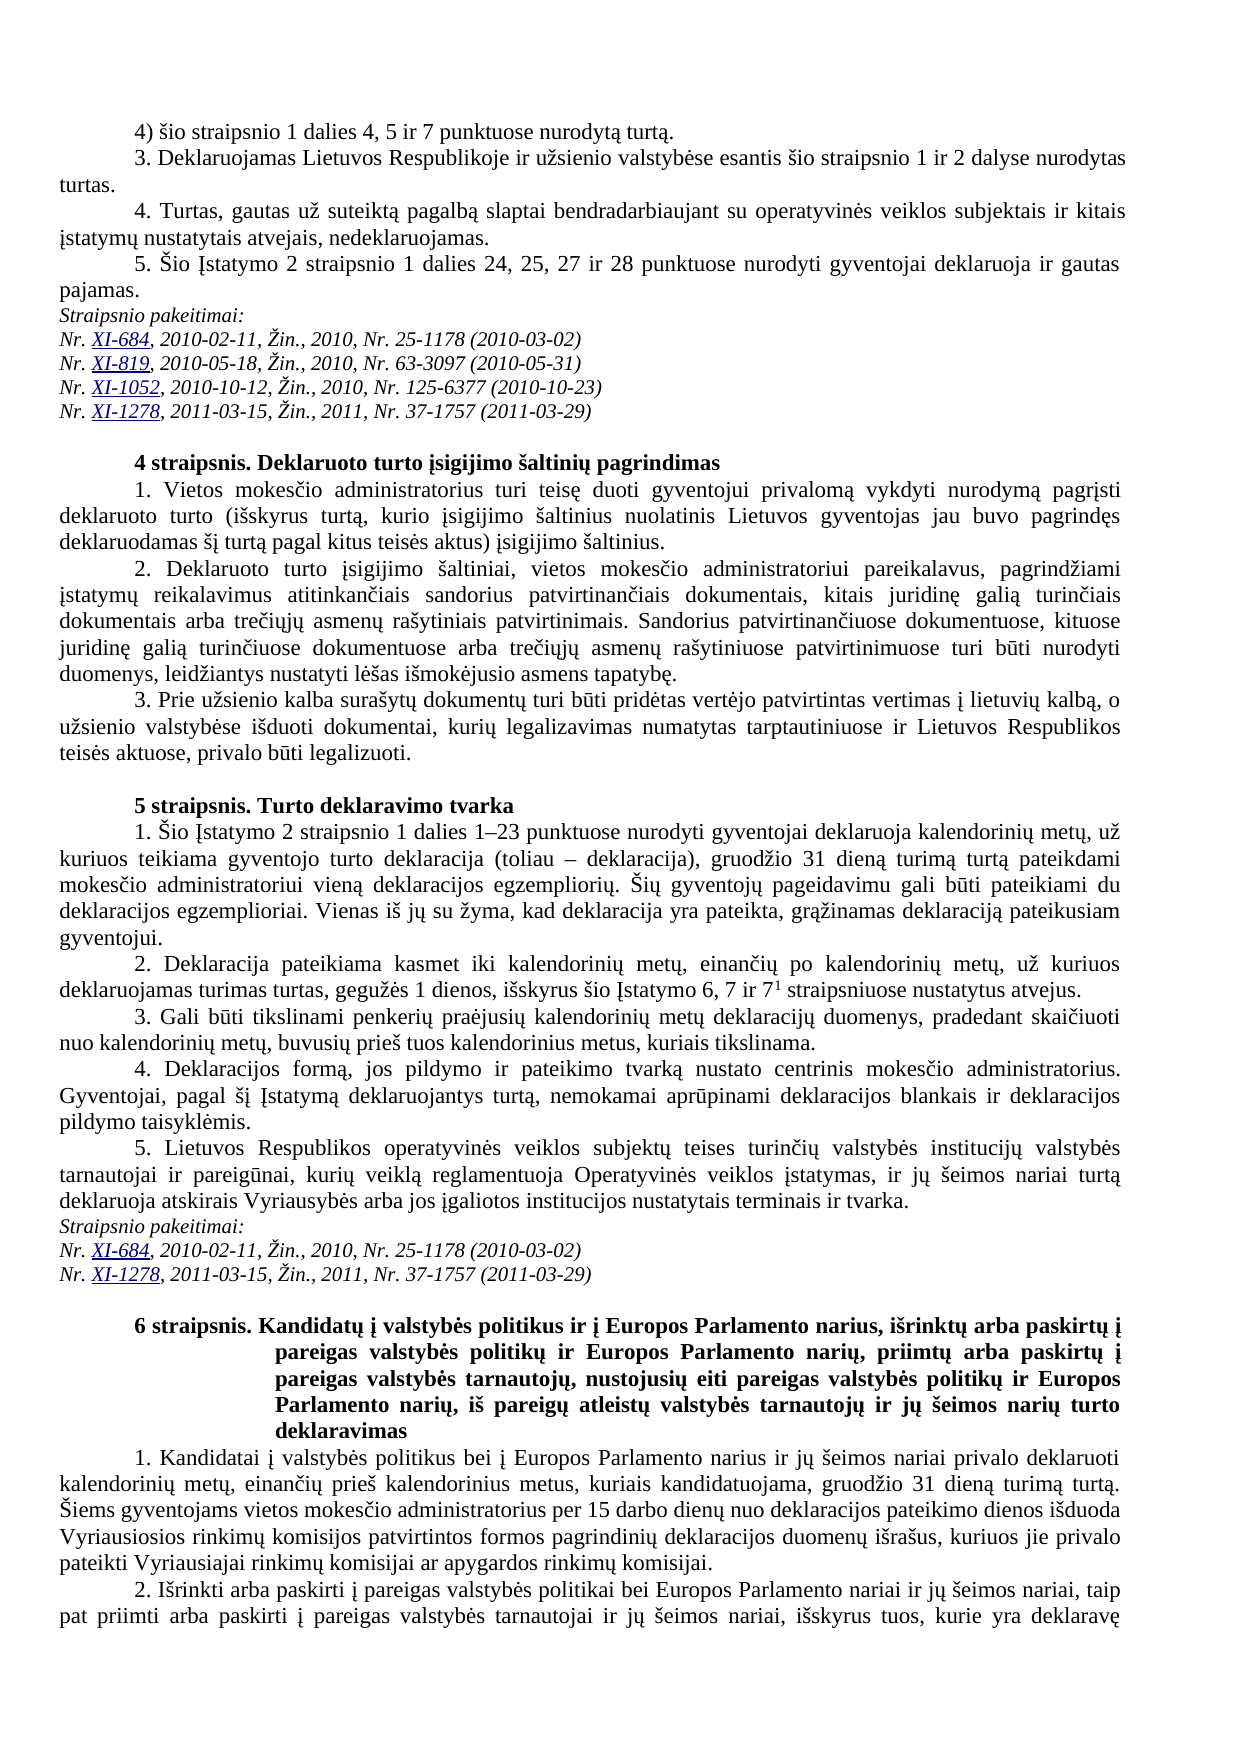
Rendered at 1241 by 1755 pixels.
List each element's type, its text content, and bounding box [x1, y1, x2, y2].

text 5. Šio Įstatymo 2 straipsnio 1 dalies 24, 25, 27 ir 28 punktuose nurodyti gyventojai deklaruoja ir gautas pajamas. [59, 250, 1122, 303]
text 2. Išrinkti arba paskirti į pareigas valstybės politikai bei Europos Parlamento nariai ir jų šeimos nariai, taip pat priimti arba paskirti į pareigas valstybės tarnautojai ir jų šeimos nariai, išskyrus tuos, kurie yra deklaravę [59, 1576, 1122, 1628]
text Nr. XI-684, 2010-02-11, Žin., 2010, Nr. 25-1178 (2010-03-02) [59, 1238, 1122, 1262]
text 2. Deklaruoto turto įsigijimo šaltiniai, vietos mokesčio administratoriui pareikalavus, pagrindžiami įstatymų reikalavimus atitinkančiais sandorius patvirtinančiais dokumentais, kitais juridinę galią turinčiais dokumentais arba trečiųjų asmenų rašytiniais patvirtinimais. Sandorius patvirtinančiuose dokumentuose, kituose juridinę galią turinčiuose dokumentuose arba trečiųjų asmenų rašytiniuose patvirtinimuose turi būti nurodyti duomenys, leidžiantys nustatyti lėšas išmokėjusio asmens tapatybę. [59, 555, 1122, 686]
text Straipsnio pakeitimai: [59, 1213, 1122, 1238]
text 1. Vietos mokesčio administratorius turi teisę duoti gyventojui privalomą vykdyti nurodymą pagrįsti deklaruoto turto (išskyrus turtą, kurio įsigijimo šaltinius nuolatinis Lietuvos gyventojas jau buvo pagrindęs deklaruodamas šį turtą pagal kitus teisės aktus) įsigijimo šaltinius. [59, 476, 1122, 555]
text 4. Turtas, gautas už suteiktą pagalbą slaptai bendradarbiaujant su operatyvinės veiklos subjektais ir kitais įstatymų nustatytais atvejais, nedeklaruojamas. [59, 197, 1127, 250]
text Nr. XI-1278, 2011-03-15, Žin., 2011, Nr. 37-1757 (2011-03-29) [59, 399, 1122, 423]
text 4) šio straipsnio 1 dalies 4, 5 ir 7 punktuose nurodytą turtą. [59, 118, 1127, 144]
text 4 straipsnis. Deklaruoto turto įsigijimo šaltinių pagrindimas [59, 449, 1122, 476]
text 3. Gali būti tikslinami penkerių praėjusių kalendorinių metų deklaracijų duomenys, pradedant skaičiuoti nuo kalendorinių metų, buvusių prieš tuos kalendorinius metus, kuriais tikslinama. [59, 1003, 1122, 1055]
text 4. Deklaracijos formą, jos pildymo ir pateikimo tvarką nustato centrinis mokesčio administratorius. Gyventojai, pagal šį Įstatymą deklaruojantys turtą, nemokamai aprūpinami deklaracijos blankais ir deklaracijos pildymo taisyklėmis. [59, 1055, 1122, 1134]
text 3. Prie užsienio kalba surašytų dokumentų turi būti pridėtas vertėjo patvirtintas vertimas į lietuvių kalbą, o užsienio valstybėse išduoti dokumentai, kurių legalizavimas numatytas tarptautiniuose ir Lietuvos Respublikos teisės aktuose, privalo būti legalizuoti. [59, 686, 1122, 766]
text 6 straipsnis. Kandidatų į valstybės politikus ir į Europos Parlamento narius, išrinktų arba paskirtų į pareigas valstybės politikų ir Europos Parlamento narių, priimtų arba paskirtų į pareigas valstybės tarnautojų, nustojusių eiti pareigas valstybės politikų ir Europos Parlamento narių, iš pareigų atleistų valstybės tarnautojų ir jų šeimos narių turto deklaravimas [134, 1312, 1122, 1444]
text Straipsnio pakeitimai: [59, 303, 1122, 327]
text 5. Lietuvos Respublikos operatyvinės veiklos subjektų teises turinčių valstybės institucijų valstybės tarnautojai ir pareigūnai, kurių veiklą reglamentuoja Operatyvinės veiklos įstatymas, ir jų šeimos nariai turtą deklaruoja atskirais Vyriausybės arba jos įgaliotos institucijos nustatytais terminais ir tvarka. [59, 1134, 1122, 1213]
text 1. Šio Įstatymo 2 straipsnio 1 dalies 1–23 punktuose nurodyti gyventojai deklaruoja kalendorinių metų, už kuriuos teikiama gyventojo turto deklaracija (toliau – deklaracija), gruodžio 31 dieną turimą turtą pateikdami mokesčio administratoriui vieną deklaracijos egzempliorių. Šių gyventojų pageidavimu gali būti pateikiami du deklaracijos egzemplioriai. Vienas iš jų su žyma, kad deklaracija yra pateikta, grąžinamas deklaraciją pateikusiam gyventojui. [59, 818, 1122, 950]
text Nr. XI-1278, 2011-03-15, Žin., 2011, Nr. 37-1757 (2011-03-29) [59, 1262, 1122, 1286]
text 3. Deklaruojamas Lietuvos Respublikoje ir užsienio valstybėse esantis šio straipsnio 1 ir 2 dalyse nurodytas turtas. [59, 144, 1127, 197]
text 2. Deklaracija pateikiama kasmet iki kalendorinių metų, einančių po kalendorinių metų, už kuriuos deklaruojamas turimas turtas, gegužės 1 dienos, išskyrus šio Įstatymo 6, 7 ir 71 straipsniuose nustatytus atvejus. [59, 950, 1122, 1003]
text Nr. XI-684, 2010-02-11, Žin., 2010, Nr. 25-1178 (2010-03-02) [59, 327, 1122, 351]
text 1. Kandidatai į valstybės politikus bei į Europos Parlamento narius ir jų šeimos nariai privalo deklaruoti kalendorinių metų, einančių prieš kalendorinius metus, kuriais kandidatuojama, gruodžio 31 dieną turimą turtą. Šiems gyventojams vietos mokesčio administratorius per 15 darbo dienų nuo deklaracijos pateikimo dienos išduoda Vyriausiosios rinkimų komisijos patvirtintos formos pagrindinių deklaracijos duomenų išrašus, kuriuos jie privalo pateikti Vyriausiajai rinkimų komisijai ar apygardos rinkimų komisijai. [59, 1444, 1122, 1576]
text 5 straipsnis. Turto deklaravimo tvarka [59, 792, 1122, 818]
text Nr. XI-1052, 2010-10-12, Žin., 2010, Nr. 125-6377 (2010-10-23) [59, 375, 1122, 399]
text Nr. XI-819, 2010-05-18, Žin., 2010, Nr. 63-3097 (2010-05-31) [59, 351, 1122, 375]
